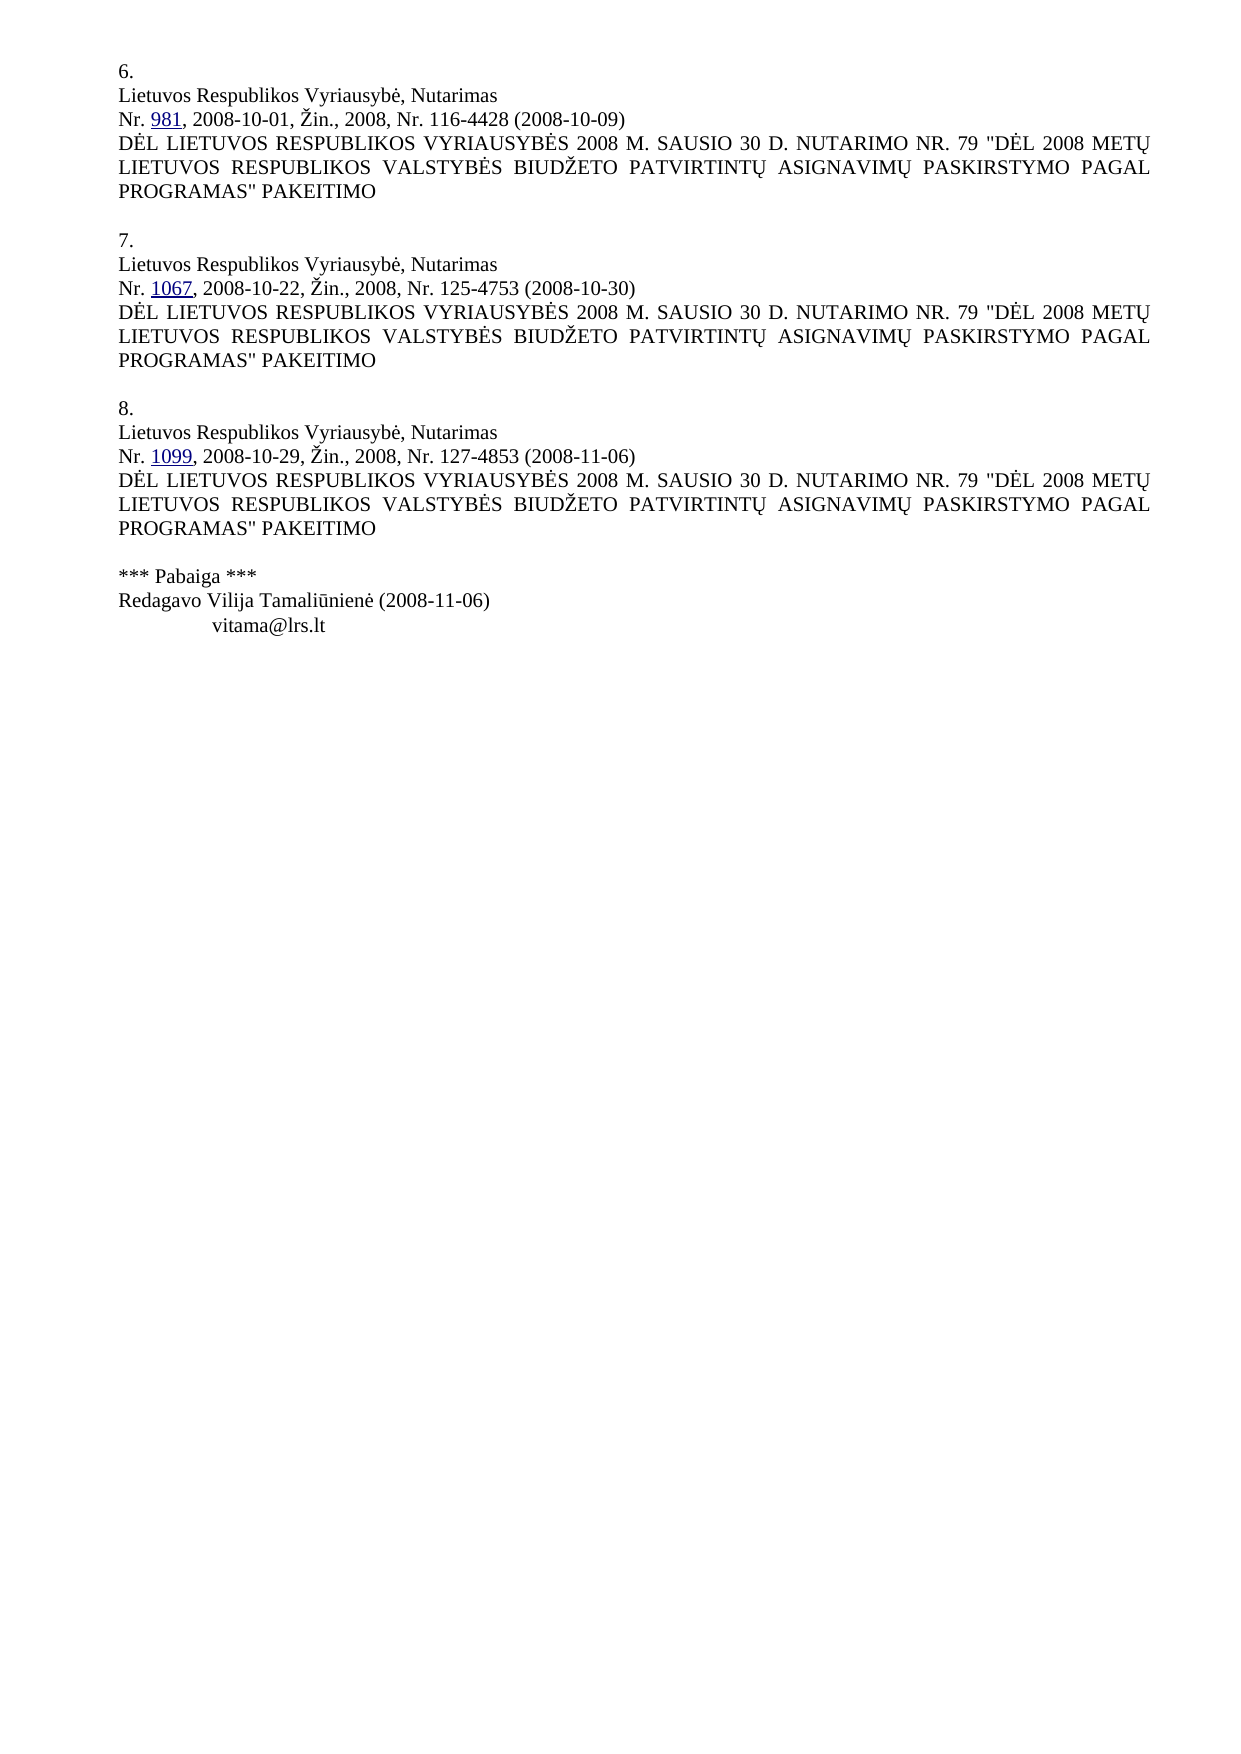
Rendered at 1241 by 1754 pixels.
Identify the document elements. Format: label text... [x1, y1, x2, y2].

text Nr. 981, 2008-10-01, Žin., 2008, Nr. 116-4428 (2008-10-09) [118, 107, 1152, 131]
text Nr. 1099, 2008-10-29, Žin., 2008, Nr. 127-4853 (2008-11-06) [118, 444, 1152, 468]
text 7. [118, 227, 1152, 252]
text DĖL LIETUVOS RESPUBLIKOS VYRIAUSYBĖS 2008 M. SAUSIO 30 D. NUTARIMO NR. 79 "DĖL 2008 METŲ LIETUVOS RESPUBLIKOS VALSTYBĖS BIUDŽETO PATVIRTINTŲ ASIGNAVIMŲ PASKIRSTYMO PAGAL PROGRAMAS" PAKEITIMO [118, 131, 1152, 203]
text 8. [118, 396, 1152, 420]
text DĖL LIETUVOS RESPUBLIKOS VYRIAUSYBĖS 2008 M. SAUSIO 30 D. NUTARIMO NR. 79 "DĖL 2008 METŲ LIETUVOS RESPUBLIKOS VALSTYBĖS BIUDŽETO PATVIRTINTŲ ASIGNAVIMŲ PASKIRSTYMO PAGAL PROGRAMAS" PAKEITIMO [118, 300, 1152, 372]
text Nr. 1067, 2008-10-22, Žin., 2008, Nr. 125-4753 (2008-10-30) [118, 276, 1152, 300]
text vitama@lrs.lt [118, 612, 1152, 637]
text *** Pabaiga *** [118, 564, 1152, 588]
text DĖL LIETUVOS RESPUBLIKOS VYRIAUSYBĖS 2008 M. SAUSIO 30 D. NUTARIMO NR. 79 "DĖL 2008 METŲ LIETUVOS RESPUBLIKOS VALSTYBĖS BIUDŽETO PATVIRTINTŲ ASIGNAVIMŲ PASKIRSTYMO PAGAL PROGRAMAS" PAKEITIMO [118, 468, 1152, 540]
text Lietuvos Respublikos Vyriausybė, Nutarimas [118, 420, 1152, 444]
text Lietuvos Respublikos Vyriausybė, Nutarimas [118, 83, 1152, 107]
text Redagavo Vilija Tamaliūnienė (2008-11-06) [118, 588, 1152, 612]
text 6. [118, 59, 1152, 83]
text Lietuvos Respublikos Vyriausybė, Nutarimas [118, 252, 1152, 276]
